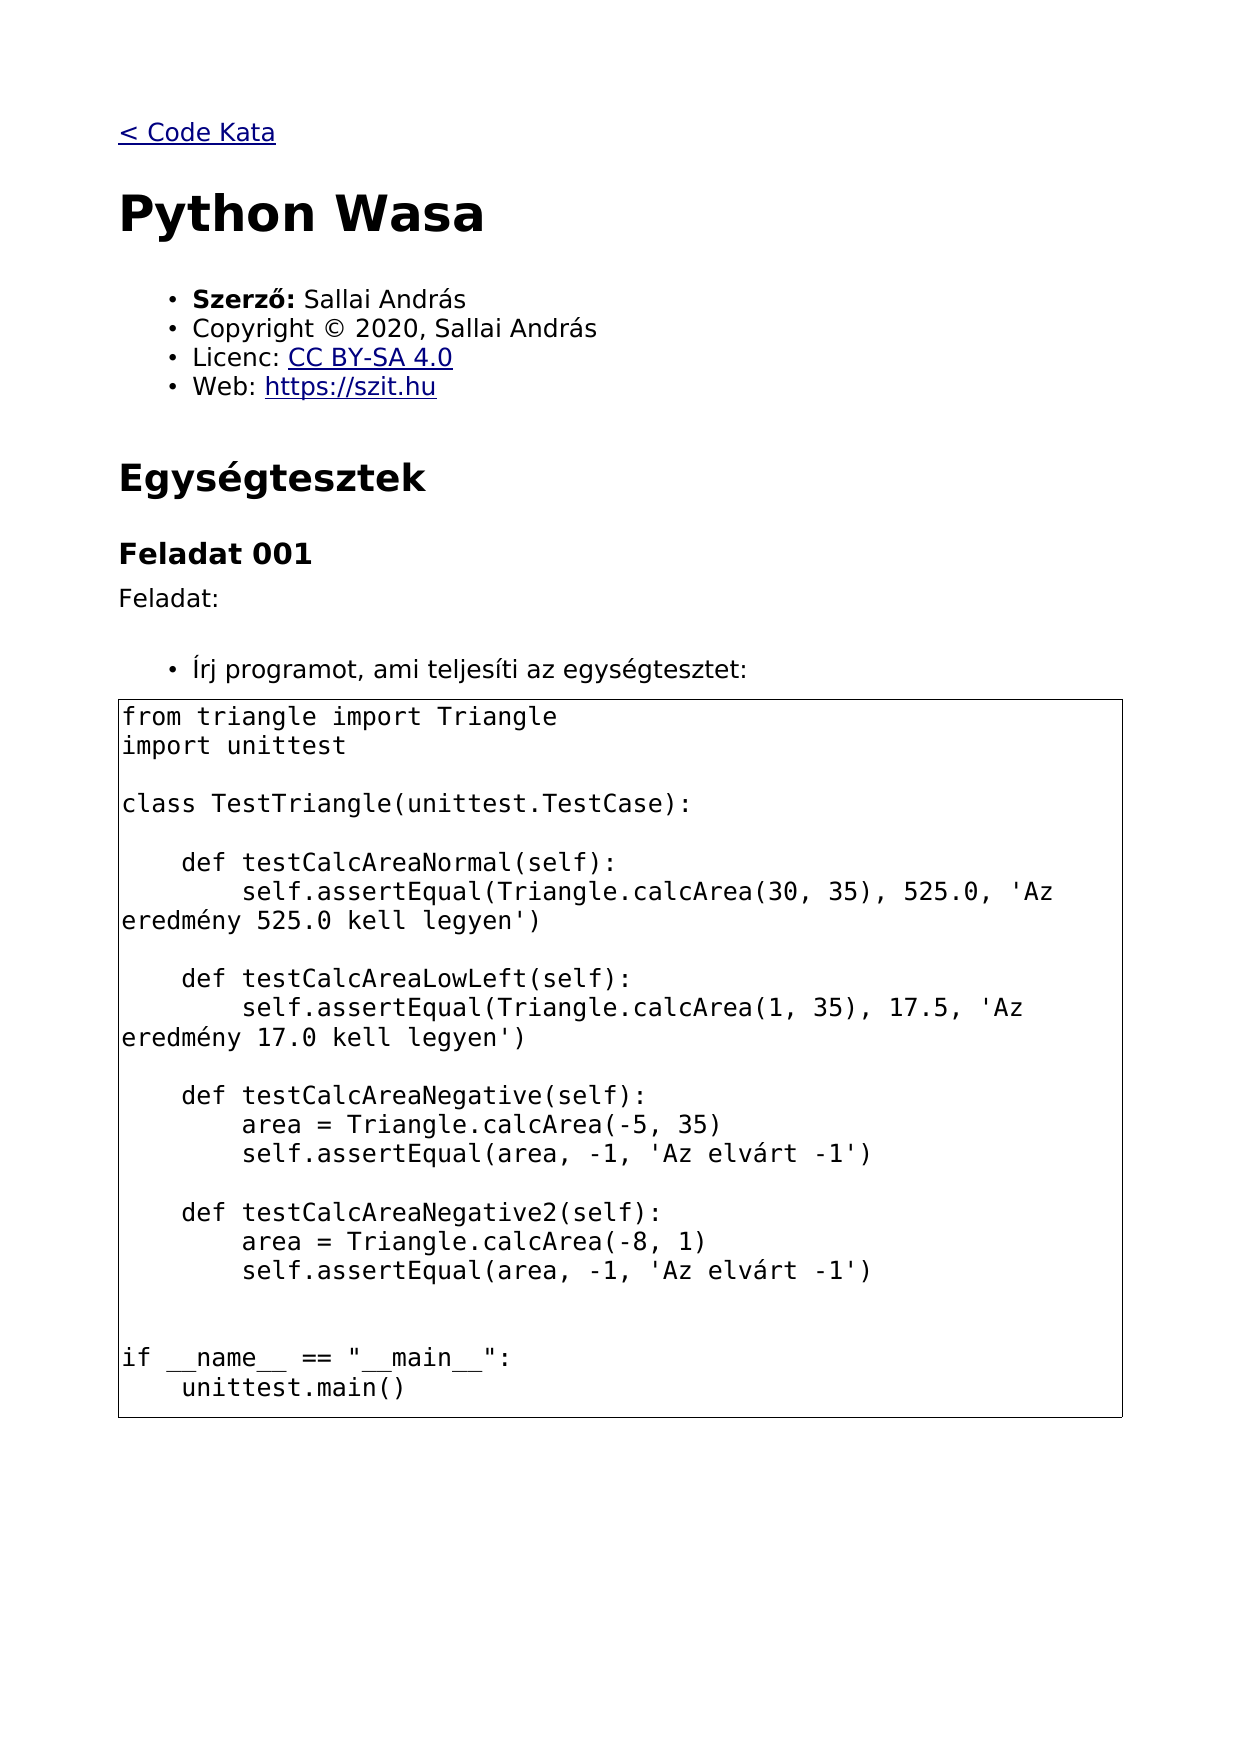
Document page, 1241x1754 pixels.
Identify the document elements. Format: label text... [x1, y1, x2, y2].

list Írj programot, ami teljesíti az egységtesztet: [177, 655, 1122, 684]
list Szerző: Sallai András [177, 285, 1122, 314]
text < Code Kata [118, 118, 1122, 147]
subtitle Python Wasa [118, 185, 1122, 243]
table_header from triangle import Triangle import unittest class TestTriangle(unittest.TestCase): def testCalcAreaNormal(self): self.assertEqual(Triangle.calcArea(30, 35), 525.0, 'Az eredmény 525.0 kell legyen') def testCalcAreaLowLeft(self): self.assertEqual(Triangle.calcArea(1, 35), 17.5, 'Az eredmény 17.0 kell legyen') def testCalcAreaNegative(self): area = Triangle.calcArea(-5, 35) self.assertEqual(area, -1, 'Az elvárt -1') def testCalcAreaNegative2(self): area = Triangle.calcArea(-8, 1) self.assertEqual(area, -1, 'Az elvárt -1') if __name__ == "__main__": unittest.main() [119, 700, 1122, 1417]
list Web: https://szit.hu [177, 372, 1122, 402]
list Copyright © 2020, Sallai András [177, 314, 1122, 343]
subtitle Feladat 001 [118, 537, 1122, 571]
text Feladat: [118, 584, 1122, 613]
subtitle Egységtesztek [118, 456, 1122, 500]
list Licenc: CC BY-SA 4.0 [177, 343, 1122, 372]
